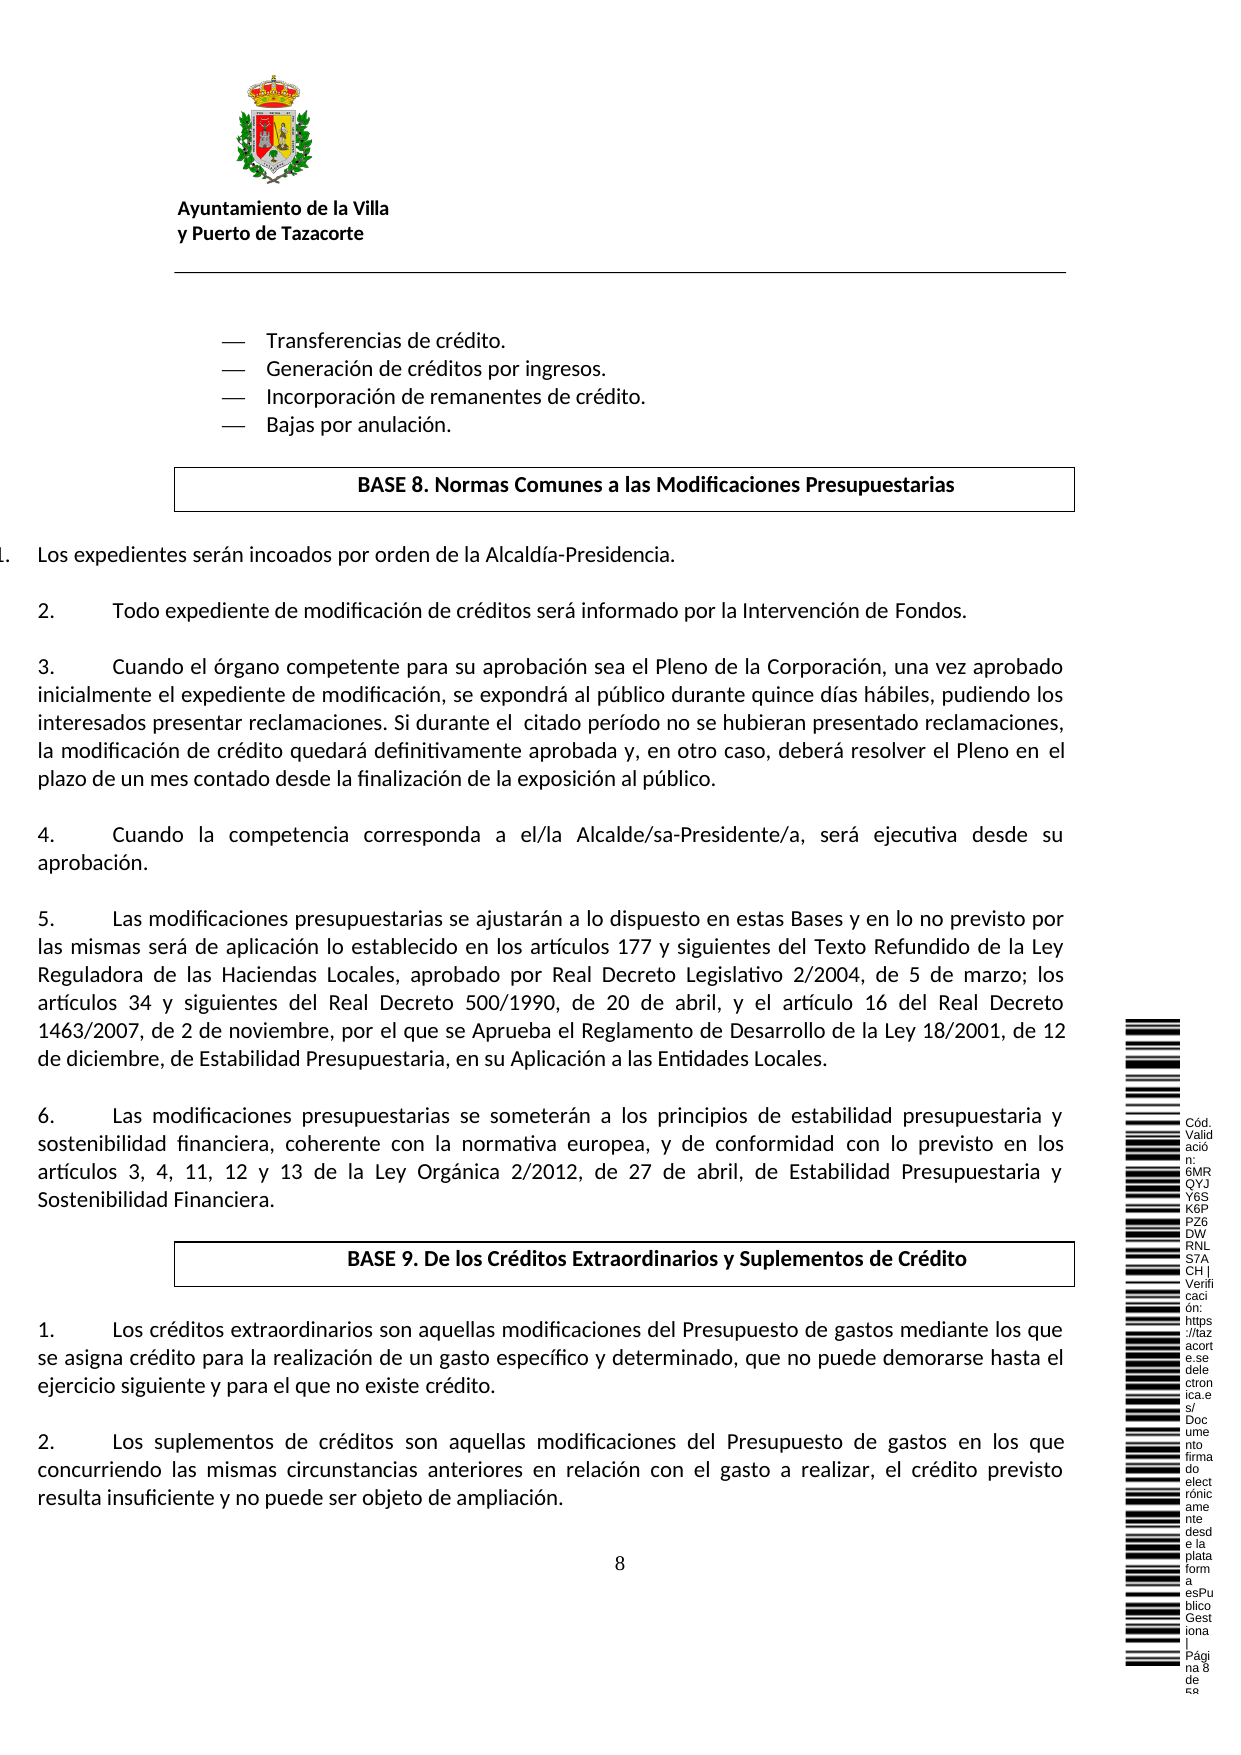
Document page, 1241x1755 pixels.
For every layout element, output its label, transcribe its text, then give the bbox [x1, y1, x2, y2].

list Los expedientes serán incoados por orden de la Alcaldía-Presidencia. [0, 540, 1191, 568]
list Cuando la competencia corresponda a el/la Alcalde/sa-Presidente/a, será ejecutiva desde su aprobación. [37, 820, 1066, 876]
text BASE 8. Normas Comunes a las Modificaciones Presupuestarias [357, 470, 1074, 498]
text BASE 9. De los Créditos Extraordinarios y Suplementos de Crédito [347, 1244, 1074, 1272]
list Transferencias de crédito. [222, 326, 1191, 354]
list Todo expediente de modificación de créditos será informado por la Intervención de Fondos. [37, 596, 1065, 624]
list Generación de créditos por ingresos. [222, 354, 1191, 382]
list Las modificaciones presupuestarias se ajustarán a lo dispuesto en estas Bases y en lo no previsto por las mismas será de aplicación lo establecido en los artículos 177 y siguientes del Texto Refundido de la Ley Reguladora de las Haciendas Locales, aprobado por Real Decreto Legislativo 2/2004, de 5 de marzo; los artículos 34 y siguientes del Real Decreto 500/1990, de 20 de abril, y el artículo 16 del Real Decreto 1463/2007, de 2 de noviembre, por el que se Aprueba el Reglamento de Desarrollo de la Ley 18/2001, de 12 de diciembre, de Estabilidad Presupuestaria, en su Aplicación a las Entidades Locales. [37, 904, 1066, 1072]
list [1183, 1114, 1214, 1694]
list Las modificaciones presupuestarias se someterán a los principios de estabilidad presupuestaria y sostenibilidad financiera, coherente con la normativa europea, y de conformidad con lo previsto en los artículos 3, 4, 11, 12 y 13 de la Ley Orgánica 2/2012, de 27 de abril, de Estabilidad Presupuestaria y Sostenibilidad Financiera. [37, 1101, 1064, 1213]
list Cuando el órgano competente para su aprobación sea el Pleno de la Corporación, una vez aprobado inicialmente el expediente de modificación, se expondrá al público durante quince días hábiles, pudiendo los interesados presentar reclamaciones. Si durante el citado período no se hubieran presentado reclamaciones, la modificación de crédito quedará definitivamente aprobada y, en otro caso, deberá resolver el Pleno en el plazo de un mes contado desde la finalización de la exposición al público. [37, 652, 1065, 792]
list Incorporación de remanentes de crédito. [222, 382, 1191, 410]
text 8 [84, 1551, 1125, 1575]
list Los suplementos de créditos son aquellas modificaciones del Presupuesto de gastos en los que concurriendo las mismas circunstancias anteriores en relación con el gasto a realizar, el crédito previsto resulta insuficiente y no puede ser objeto de ampliación. [37, 1427, 1065, 1511]
list Bajas por anulación. [222, 410, 1191, 438]
list Cód. Validación: 6MRQYJY6SK6PPZ6DWRNLS7ACH | Verificación: https://tazacorte.sedelectronica.es/ Documento firmado electrónicamente desde la plataforma esPublico Gestiona | Página 8 de 58 [1185, 1117, 1214, 1694]
list Los créditos extraordinarios son aquellas modificaciones del Presupuesto de gastos mediante los que se asigna crédito para la realización de un gasto específico y determinado, que no puede demorarse hasta el ejercicio siguiente y para el que no existe crédito. [37, 1315, 1065, 1399]
